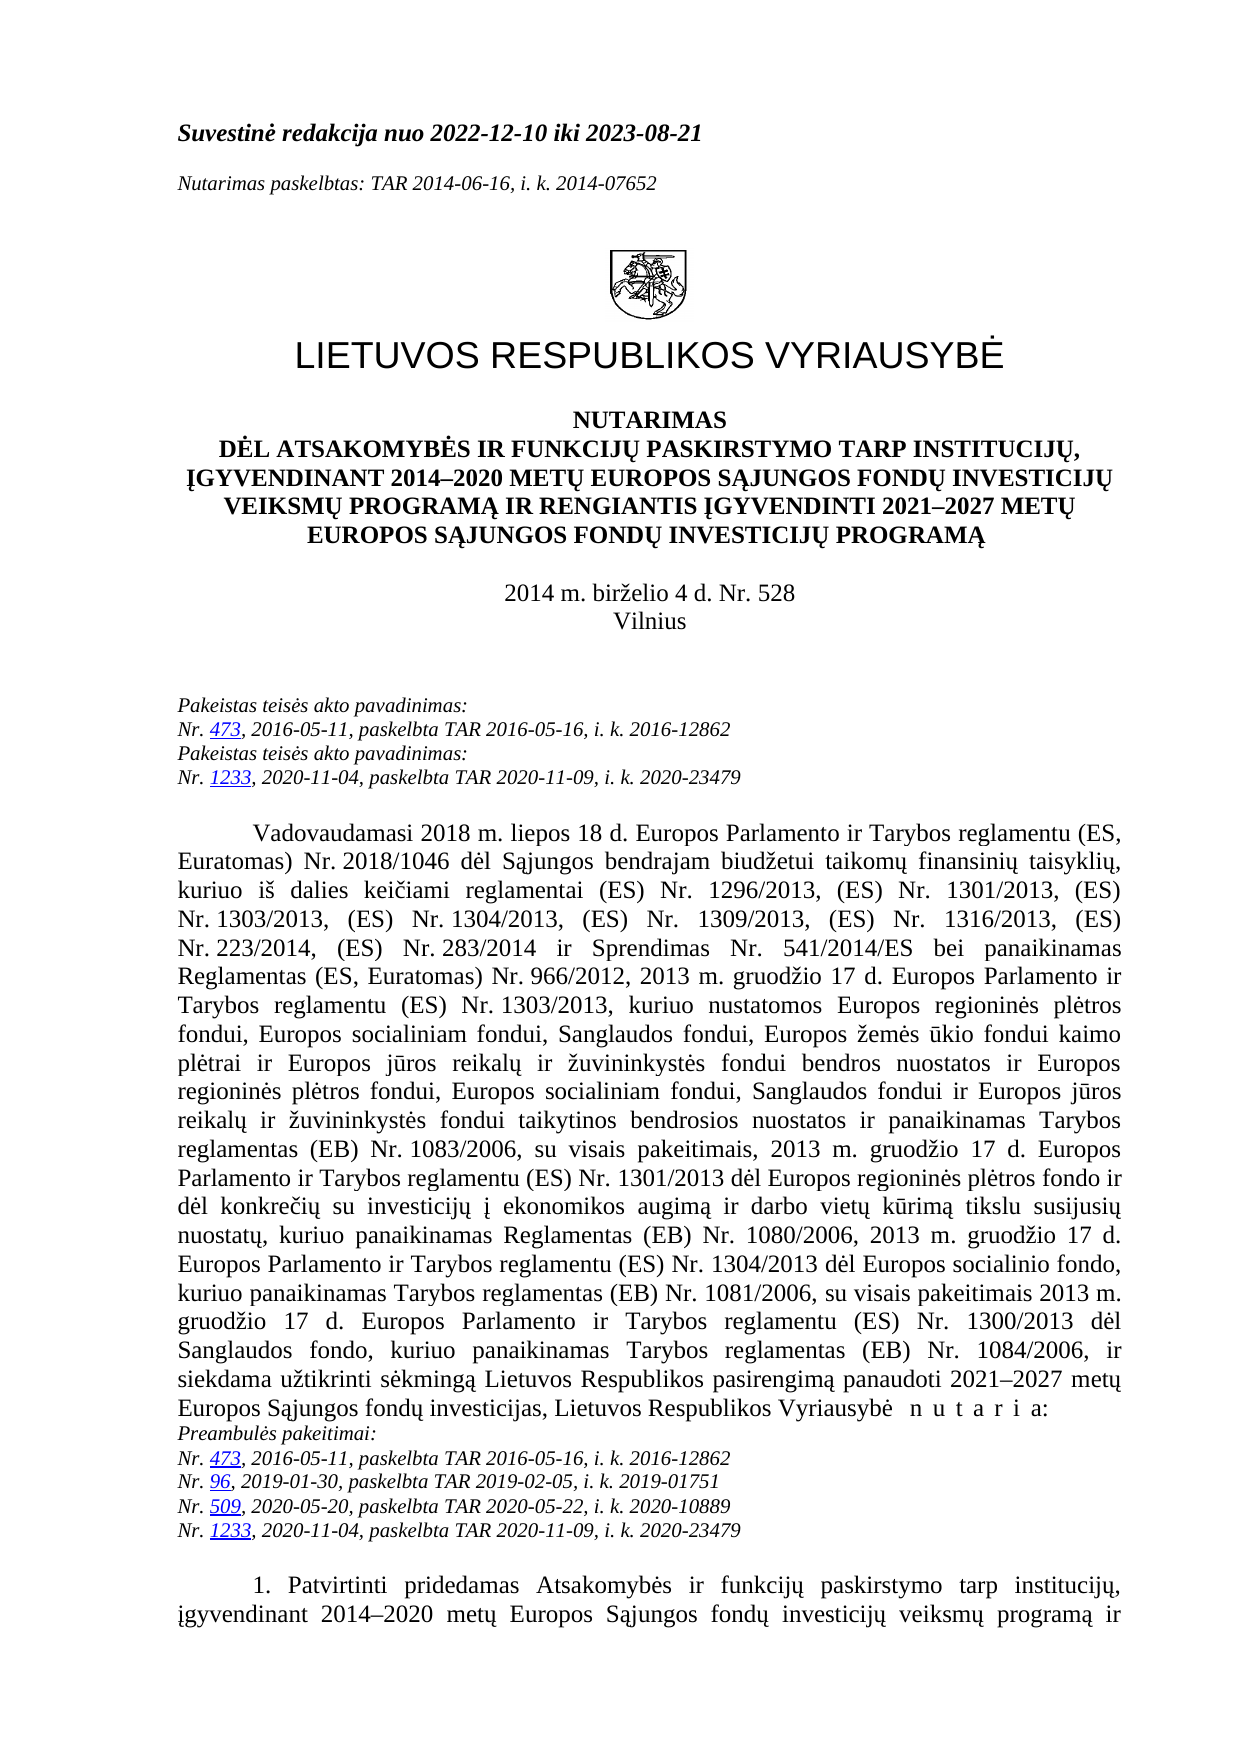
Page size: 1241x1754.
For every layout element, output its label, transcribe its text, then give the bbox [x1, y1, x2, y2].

text 1. Patvirtinti pridedamas Atsakomybės ir funkcijų paskirstymo tarp institucijų, įgyvendinant 2014–2020 metų Europos Sąjungos fondų investicijų veiksmų programą ir [177, 1570, 1122, 1628]
text Nutarimas paskelbtas: TAR 2014-06-16, i. k. 2014-07652 [177, 171, 1122, 195]
text nutarimas [177, 405, 1122, 434]
text Nr. 473, 2016-05-11, paskelbta TAR 2016-05-16, i. k. 2016-12862 [177, 717, 1122, 741]
text DĖL ATSAKOMYBĖS IR FUNKCIJŲ PASKIRSTYMO TARP INSTITUCIJŲ, ĮGYVENDINANT 2014–2020 METŲ EUROPOS SĄJUNGOS FONDŲ INVESTICIJŲ VEIKSMŲ PROGRAMĄ IR RENGIANTIS ĮGYVENDINTI 2021–2027 METŲ EUROPOS SĄJUNGOS FONDŲ INVESTICIJŲ PROGRAMĄ [177, 434, 1122, 549]
text Nr. 473, 2016-05-11, paskelbta TAR 2016-05-16, i. k. 2016-12862 [177, 1445, 1122, 1469]
text Suvestinė redakcija nuo 2022-12-10 iki 2023-08-21 [177, 118, 1122, 147]
text Vadovaudamasi 2018 m. liepos 18 d. Europos Parlamento ir Tarybos reglamentu (ES, Euratomas) Nr. 2018/1046 dėl Sąjungos bendrajam biudžetui taikomų finansinių taisyklių, kuriuo iš dalies keičiami reglamentai (ES) Nr. 1296/2013, (ES) Nr. 1301/2013, (ES) Nr. 1303/2013, (ES) Nr. 1304/2013, (ES) Nr. 1309/2013, (ES) Nr. 1316/2013, (ES) Nr. 223/2014, (ES) Nr. 283/2014 ir Sprendimas Nr. 541/2014/ES bei panaikinamas Reglamentas (ES, Euratomas) Nr. 966/2012, 2013 m. gruodžio 17 d. Europos Parlamento ir Tarybos reglamentu (ES) Nr. 1303/2013, kuriuo nustatomos Europos regioninės plėtros fondui, Europos socialiniam fondui, Sanglaudos fondui, Europos žemės ūkio fondui kaimo plėtrai ir Europos jūros reikalų ir žuvininkystės fondui bendros nuostatos ir Europos regioninės plėtros fondui, Europos socialiniam fondui, Sanglaudos fondui ir Europos jūros reikalų ir žuvininkystės fondui taikytinos bendrosios nuostatos ir panaikinamas Tarybos reglamentas (EB) Nr. 1083/2006, su visais pakeitimais, 2013 m. gruodžio 17 d. Europos Parlamento ir Tarybos reglamentu (ES) Nr. 1301/2013 dėl Europos regioninės plėtros fondo ir dėl konkrečių su investicijų į ekonomikos augimą ir darbo vietų kūrimą tikslu susijusių nuostatų, kuriuo panaikinamas Reglamentas (EB) Nr. 1080/2006, 2013 m. gruodžio 17 d. Europos Parlamento ir Tarybos reglamentu (ES) Nr. 1304/2013 dėl Europos socialinio fondo, kuriuo panaikinamas Tarybos reglamentas (EB) Nr. 1081/2006, su visais pakeitimais 2013 m. gruodžio 17 d. Europos Parlamento ir Tarybos reglamentu (ES) Nr. 1300/2013 dėl Sanglaudos fondo, kuriuo panaikinamas Tarybos reglamentas (EB) Nr. 1084/2006, ir siekdama užtikrinti sėkmingą Lietuvos Respublikos pasirengimą panaudoti 2021–2027 metų Europos Sąjungos fondų investicijas, Lietuvos Respublikos Vyriausybė nutaria: [177, 818, 1122, 1421]
text Nr. 509, 2020-05-20, paskelbta TAR 2020-05-22, i. k. 2020-10889 [177, 1493, 1122, 1518]
text Pakeistas teisės akto pavadinimas: [177, 741, 1122, 765]
text Nr. 1233, 2020-11-04, paskelbta TAR 2020-11-09, i. k. 2020-23479 [177, 765, 1122, 789]
text Nr. 96, 2019-01-30, paskelbta TAR 2019-02-05, i. k. 2019-01751 [177, 1469, 1122, 1493]
text Preambulės pakeitimai: [177, 1421, 1122, 1445]
text Pakeistas teisės akto pavadinimas: [177, 693, 1122, 717]
text Lietuvos Respublikos Vyriausybė [177, 333, 1122, 376]
text 2014 m. birželio 4 d. Nr. 528 Vilnius [177, 578, 1122, 635]
text Nr. 1233, 2020-11-04, paskelbta TAR 2020-11-09, i. k. 2020-23479 [177, 1518, 1122, 1542]
